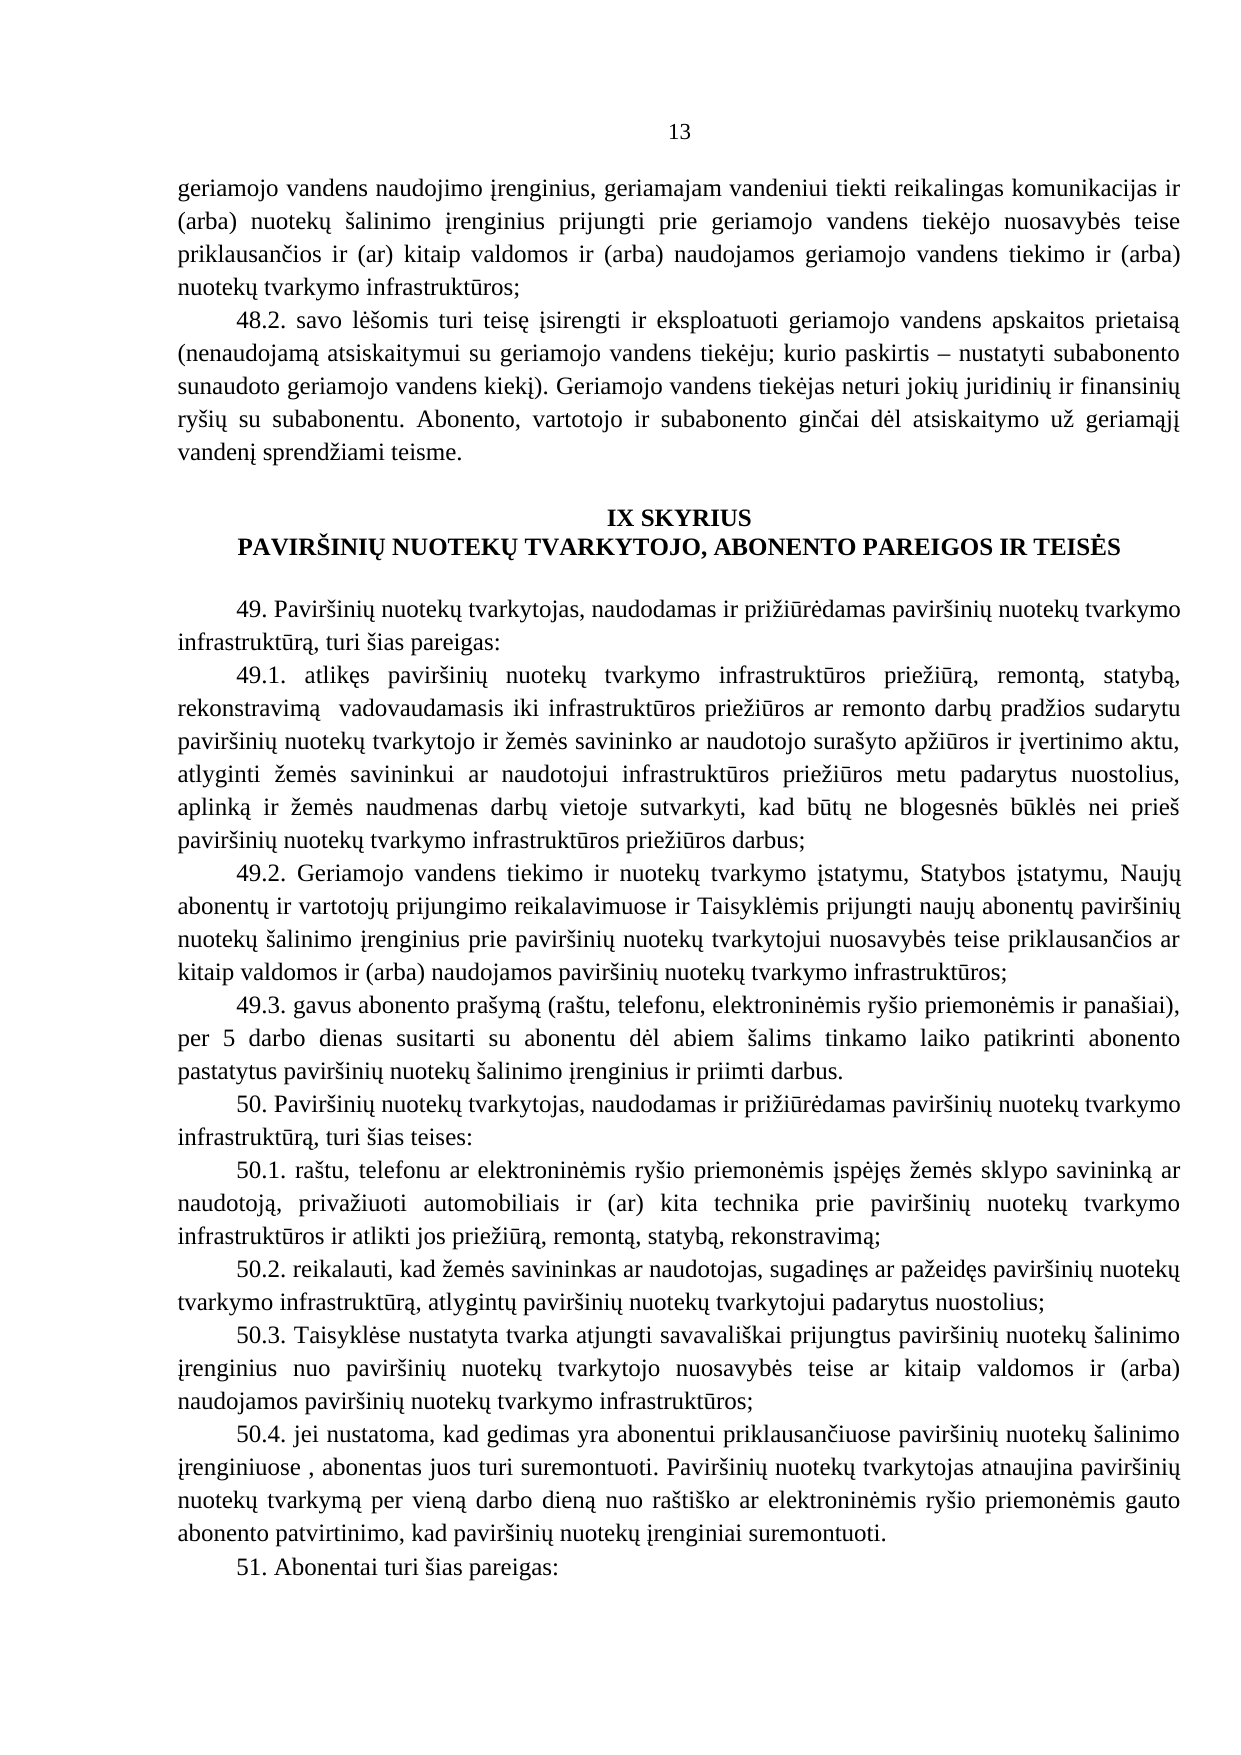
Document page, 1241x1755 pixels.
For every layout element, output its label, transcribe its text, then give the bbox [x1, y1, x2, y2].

text 49.2. Geriamojo vandens tiekimo ir nuotekų tvarkymo įstatymu, Statybos įstatymu, Naujų abonentų ir vartotojų prijungimo reikalavimuose ir Taisyklėmis prijungti naujų abonentų paviršinių nuotekų šalinimo įrenginius prie paviršinių nuotekų tvarkytojui nuosavybės teise priklausančios ar kitaip valdomos ir (arba) naudojamos paviršinių nuotekų tvarkymo infrastruktūros; [177, 858, 1181, 986]
text IX SKYRIUS [177, 503, 1181, 532]
text 50.1. raštu, telefonu ar elektroninėmis ryšio priemonėmis įspėjęs žemės sklypo savininką ar naudotoją, privažiuoti automobiliais ir (ar) kita technika prie paviršinių nuotekų tvarkymo infrastruktūros ir atlikti jos priežiūrą, remontą, statybą, rekonstravimą; [177, 1155, 1181, 1250]
text PAVIRŠINIŲ NUOTEKŲ TVARKYTOJO, ABONENTO PAREIGOS IR TEISĖS [177, 532, 1181, 561]
text 50. Paviršinių nuotekų tvarkytojas, naudodamas ir prižiūrėdamas paviršinių nuotekų tvarkymo infrastruktūrą, turi šias teises: [177, 1089, 1181, 1151]
text 49. Paviršinių nuotekų tvarkytojas, naudodamas ir prižiūrėdamas paviršinių nuotekų tvarkymo infrastruktūrą, turi šias pareigas: [177, 594, 1181, 656]
text 50.3. Taisyklėse nustatyta tvarka atjungti savavališkai prijungtus paviršinių nuotekų šalinimo įrenginius nuo paviršinių nuotekų tvarkytojo nuosavybės teise ar kitaip valdomos ir (arba) naudojamos paviršinių nuotekų tvarkymo infrastruktūros; [177, 1320, 1181, 1415]
text 50.2. reikalauti, kad žemės savininkas ar naudotojas, sugadinęs ar pažeidęs paviršinių nuotekų tvarkymo infrastruktūrą, atlygintų paviršinių nuotekų tvarkytojui padarytus nuostolius; [177, 1254, 1181, 1316]
text 49.1. atlikęs paviršinių nuotekų tvarkymo infrastruktūros priežiūrą, remontą, statybą, rekonstravimą vadovaudamasis iki infrastruktūros priežiūros ar remonto darbų pradžios sudarytu paviršinių nuotekų tvarkytojo ir žemės savininko ar naudotojo surašyto apžiūros ir įvertinimo aktu, atlyginti žemės savininkui ar naudotojui infrastruktūros priežiūros metu padarytus nuostolius, aplinką ir žemės naudmenas darbų vietoje sutvarkyti, kad būtų ne blogesnės būklės nei prieš paviršinių nuotekų tvarkymo infrastruktūros priežiūros darbus; [177, 660, 1181, 854]
text 49.3. gavus abonento prašymą (raštu, telefonu, elektroninėmis ryšio priemonėmis ir panašiai), per 5 darbo dienas susitarti su abonentu dėl abiem šalims tinkamo laiko patikrinti abonento pastatytus paviršinių nuotekų šalinimo įrenginius ir priimti darbus. [177, 990, 1181, 1085]
text 48.2. savo lėšomis turi teisę įsirengti ir eksploatuoti geriamojo vandens apskaitos prietaisą (nenaudojamą atsiskaitymui su geriamojo vandens tiekėju; kurio paskirtis – nustatyti subabonento sunaudoto geriamojo vandens kiekį). Geriamojo vandens tiekėjas neturi jokių juridinių ir finansinių ryšių su subabonentu. Abonento, vartotojo ir subabonento ginčai dėl atsiskaitymo už geriamąjį vandenį sprendžiami teisme. [177, 305, 1181, 466]
text 50.4. jei nustatoma, kad gedimas yra abonentui priklausančiuose paviršinių nuotekų šalinimo įrenginiuose , abonentas juos turi suremontuoti. Paviršinių nuotekų tvarkytojas atnaujina paviršinių nuotekų tvarkymą per vieną darbo dieną nuo raštiško ar elektroninėmis ryšio priemonėmis gauto abonento patvirtinimo, kad paviršinių nuotekų įrenginiai suremontuoti. [177, 1419, 1181, 1547]
text geriamojo vandens naudojimo įrenginius, geriamajam vandeniui tiekti reikalingas komunikacijas ir (arba) nuotekų šalinimo įrenginius prijungti prie geriamojo vandens tiekėjo nuosavybės teise priklausančios ir (ar) kitaip valdomos ir (arba) naudojamos geriamojo vandens tiekimo ir (arba) nuotekų tvarkymo infrastruktūros; [177, 173, 1181, 301]
text 51. Abonentai turi šias pareigas: [177, 1552, 1181, 1580]
